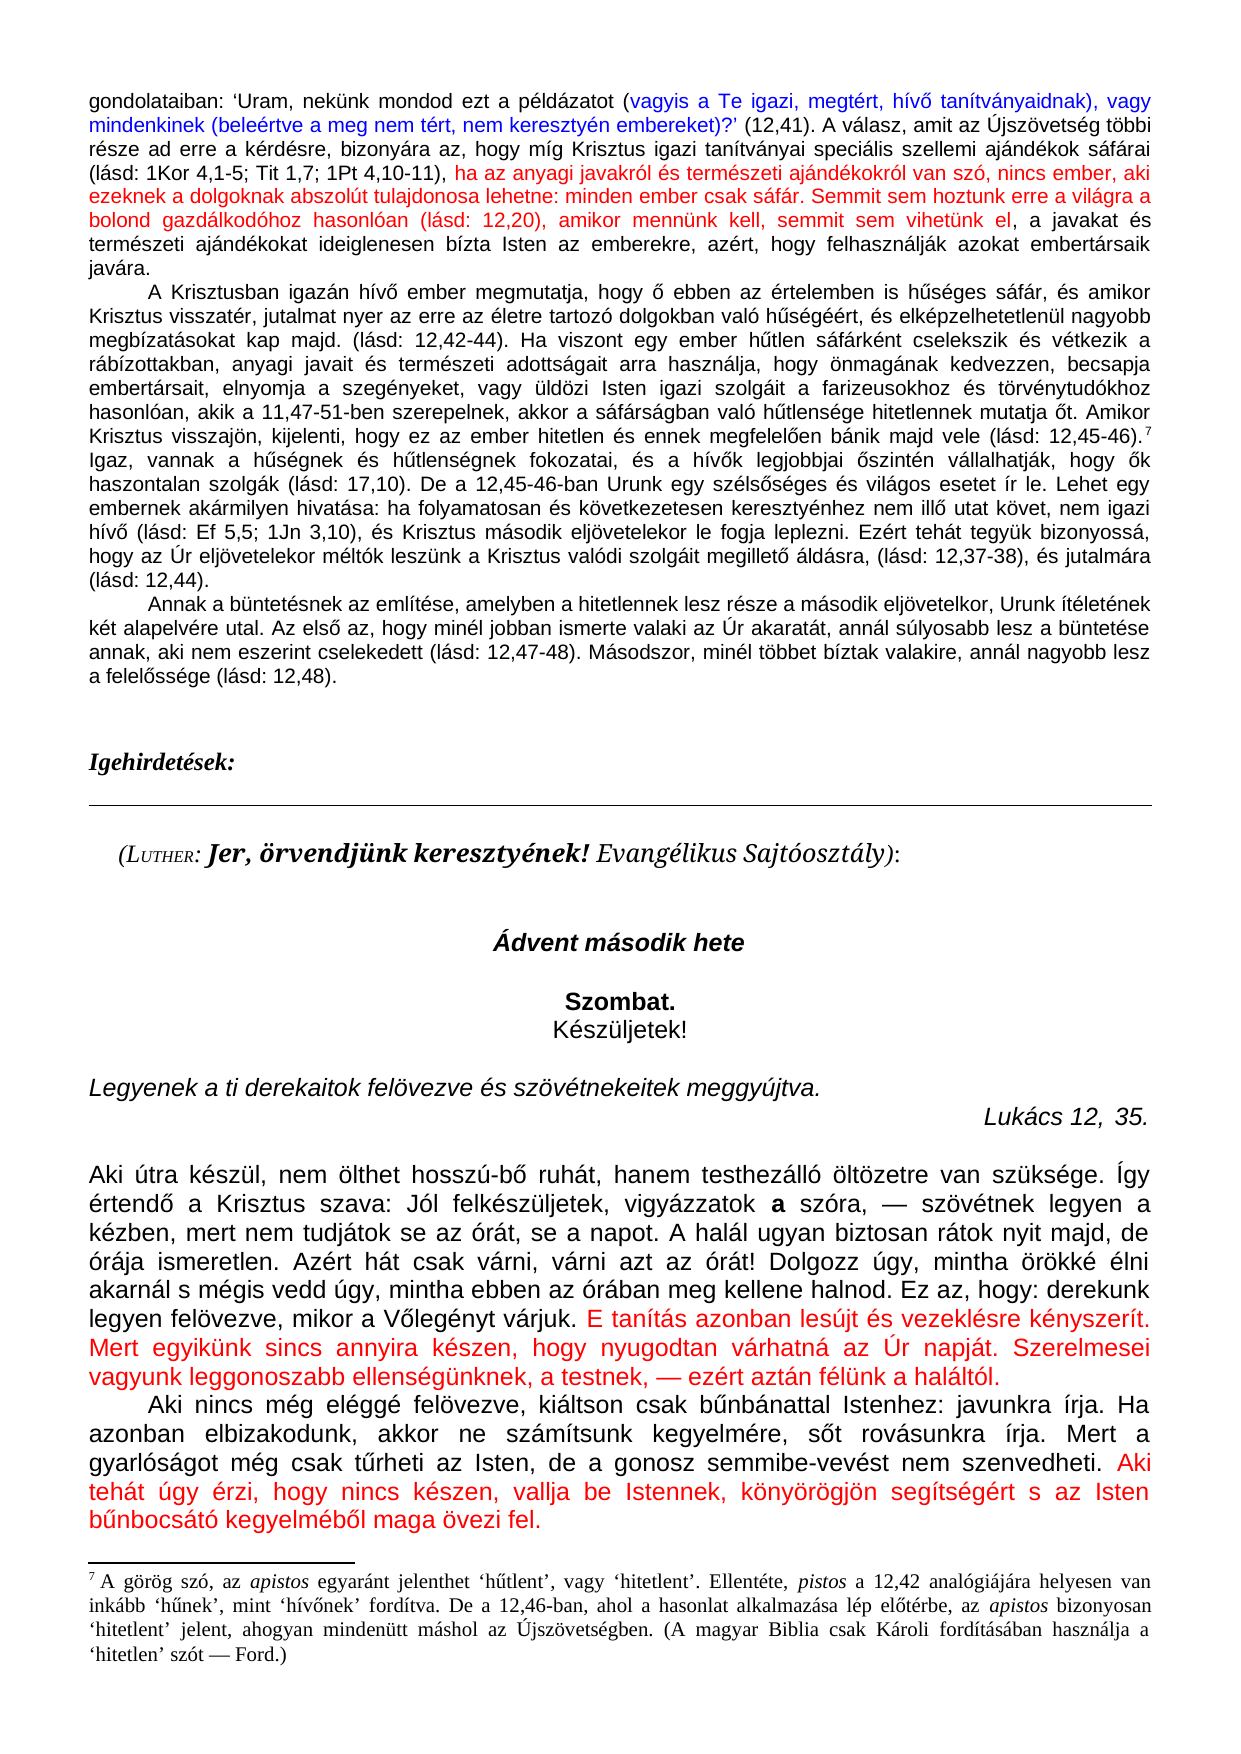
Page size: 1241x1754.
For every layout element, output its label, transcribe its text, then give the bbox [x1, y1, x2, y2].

text Szombat. Készüljetek! [88, 986, 1152, 1044]
text Ádvent második hete [88, 928, 1152, 957]
text Lukács 12, 35. [88, 1102, 1152, 1131]
text Legyenek a ti derekaitok felövezve és szövétnekeitek meggyújtva. [88, 1073, 1152, 1102]
text gondolataiban: ‘Uram, nekünk mondod ezt a példázatot (vagyis a Te igazi, megtért, hívő tanítványaidnak), vagy mindenkinek (beleértve a meg nem tért, nem keresztyén embereket)?’ (12,41). A válasz, amit az Újszövetség többi része ad erre a kérdésre, bizonyára az, hogy míg Krisztus igazi tanítványai speciális szellemi ajándékok sáfárai (lásd: 1Kor 4,1-5; Tit 1,7; 1Pt 4,10-11), ha az anyagi javakról és természeti ajándékokról van szó, nincs ember, aki ezeknek a dolgoknak abszolút tulajdonosa lehetne: minden ember csak sáfár. Semmit sem hoztunk erre a világra a bolond gazdálkodóhoz hasonlóan (lásd: 12,20), amikor mennünk kell, semmit sem vihetünk el, a javakat és természeti ajándékokat ideiglenesen bízta Isten az emberekre, azért, hogy felhasználják azokat embertársaik javára. [88, 88, 1152, 280]
text Aki útra készül, nem ölthet hosszú-bő ruhát, hanem testhezálló öltözetre van szüksége. Így értendő a Krisztus szava: Jól felkészüljetek, vigyázzatok a szóra, — szövétnek legyen a kézben, mert nem tudjátok se az órát, se a napot. A halál ugyan biztosan rátok nyit majd, de órája ismeretlen. Azért hát csak várni, várni azt az órát! Dolgozz úgy, mintha örökké élni akarnál s mégis vedd úgy, mintha ebben az órában meg kellene halnod. Ez az, hogy: derekunk legyen felövezve, mikor a Vőlegényt várjuk. E tanítás azonban lesújt és vezeklésre kényszerít. Mert egyikünk sincs annyira készen, hogy nyugodtan várhatná az Úr napját. Szerelmesei vagyunk leggonoszabb ellenségünknek, a testnek, — ezért aztán félünk a haláltól. [88, 1160, 1152, 1390]
text Aki nincs még eléggé felövezve, kiáltson csak bűnbánattal Istenhez: javunkra írja. Ha azonban elbizakodunk, akkor ne számítsunk kegyelmére, sőt rovásunkra írja. Mert a gyarlóságot még csak tűrheti az Isten, de a gonosz semmibe-vevést nem szenvedheti. Aki tehát úgy érzi, hogy nincs készen, vallja be Istennek, könyörögjön segítségért s az Isten bűnbocsátó kegyelméből maga övezi fel. [88, 1390, 1152, 1534]
text Igehirdetések: [88, 747, 1152, 775]
text A Krisztusban igazán hívő ember megmutatja, hogy ő ebben az értelemben is hűséges sáfár, és amikor Krisztus visszatér, jutalmat nyer az erre az életre tartozó dolgokban való hűségéért, és elképzelhetetlenül nagyobb megbízatásokat kap majd. (lásd: 12,42-44). Ha viszont egy ember hűtlen sáfárként cselekszik és vétkezik a rábízottakban, anyagi javait és természeti adottságait arra használja, hogy önmagának kedvezzen, becsapja embertársait, elnyomja a szegényeket, vagy üldözi Isten igazi szolgáit a farizeusokhoz és törvénytudókhoz hasonlóan, akik a 11,47-51-ben szerepelnek, akkor a sáfárságban való hűtlensége hitetlennek mutatja őt. Amikor Krisztus visszajön, kijelenti, hogy ez az ember hitetlen és ennek megfelelően bánik majd vele (lásd: 12,45-46). Igaz, vannak a hűségnek és hűtlenségnek fokozatai, és a hívők legjobbjai őszintén vállalhatják, hogy ők haszontalan szolgák (lásd: 17,10). De a 12,45-46-ban Urunk egy szélsőséges és világos esetet ír le. Lehet egy embernek akármilyen hivatása: ha folyamatosan és következetesen keresztyénhez nem illő utat követ, nem igazi hívő (lásd: Ef 5,5; 1Jn 3,10), és Krisztus második eljövetelekor le fogja leplezni. Ezért tehát tegyük bizonyossá, hogy az Úr eljövetelekor méltók leszünk a Krisztus valódi szolgáit megillető áldásra, (lásd: 12,37-38), és jutalmára (lásd: 12,44). [88, 280, 1152, 592]
text (Luther: Jer, örvendjünk keresztyének! Evangélikus Sajtóosztály): [88, 806, 1152, 899]
text A görög szó, az apistos egyaránt jelenthet ‘hűtlent’, vagy ‘hitetlent’. Ellentéte, pistos a 12,42 analógiájára helyesen van inkább ‘hűnek’, mint ‘hívőnek’ fordítva. De a 12,46-ban, ahol a hasonlat alkalmazása lép előtérbe, az apistos bizonyosan ‘hitetlent’ jelent, ahogyan mindenütt máshol az Újszövetségben. (A magyar Biblia csak Károli fordításában használja a ‘hitetlen’ szót — Ford.) [88, 1569, 1152, 1665]
text Annak a büntetésnek az említése, amelyben a hitetlennek lesz része a második eljövetelkor, Urunk ítéletének két alapelvére utal. Az első az, hogy minél jobban ismerte valaki az Úr akaratát, annál súlyosabb lesz a büntetése annak, aki nem eszerint cselekedett (lásd: 12,47-48). Másodszor, minél többet bíztak valakire, annál nagyobb lesz a felelőssége (lásd: 12,48). [88, 592, 1152, 687]
